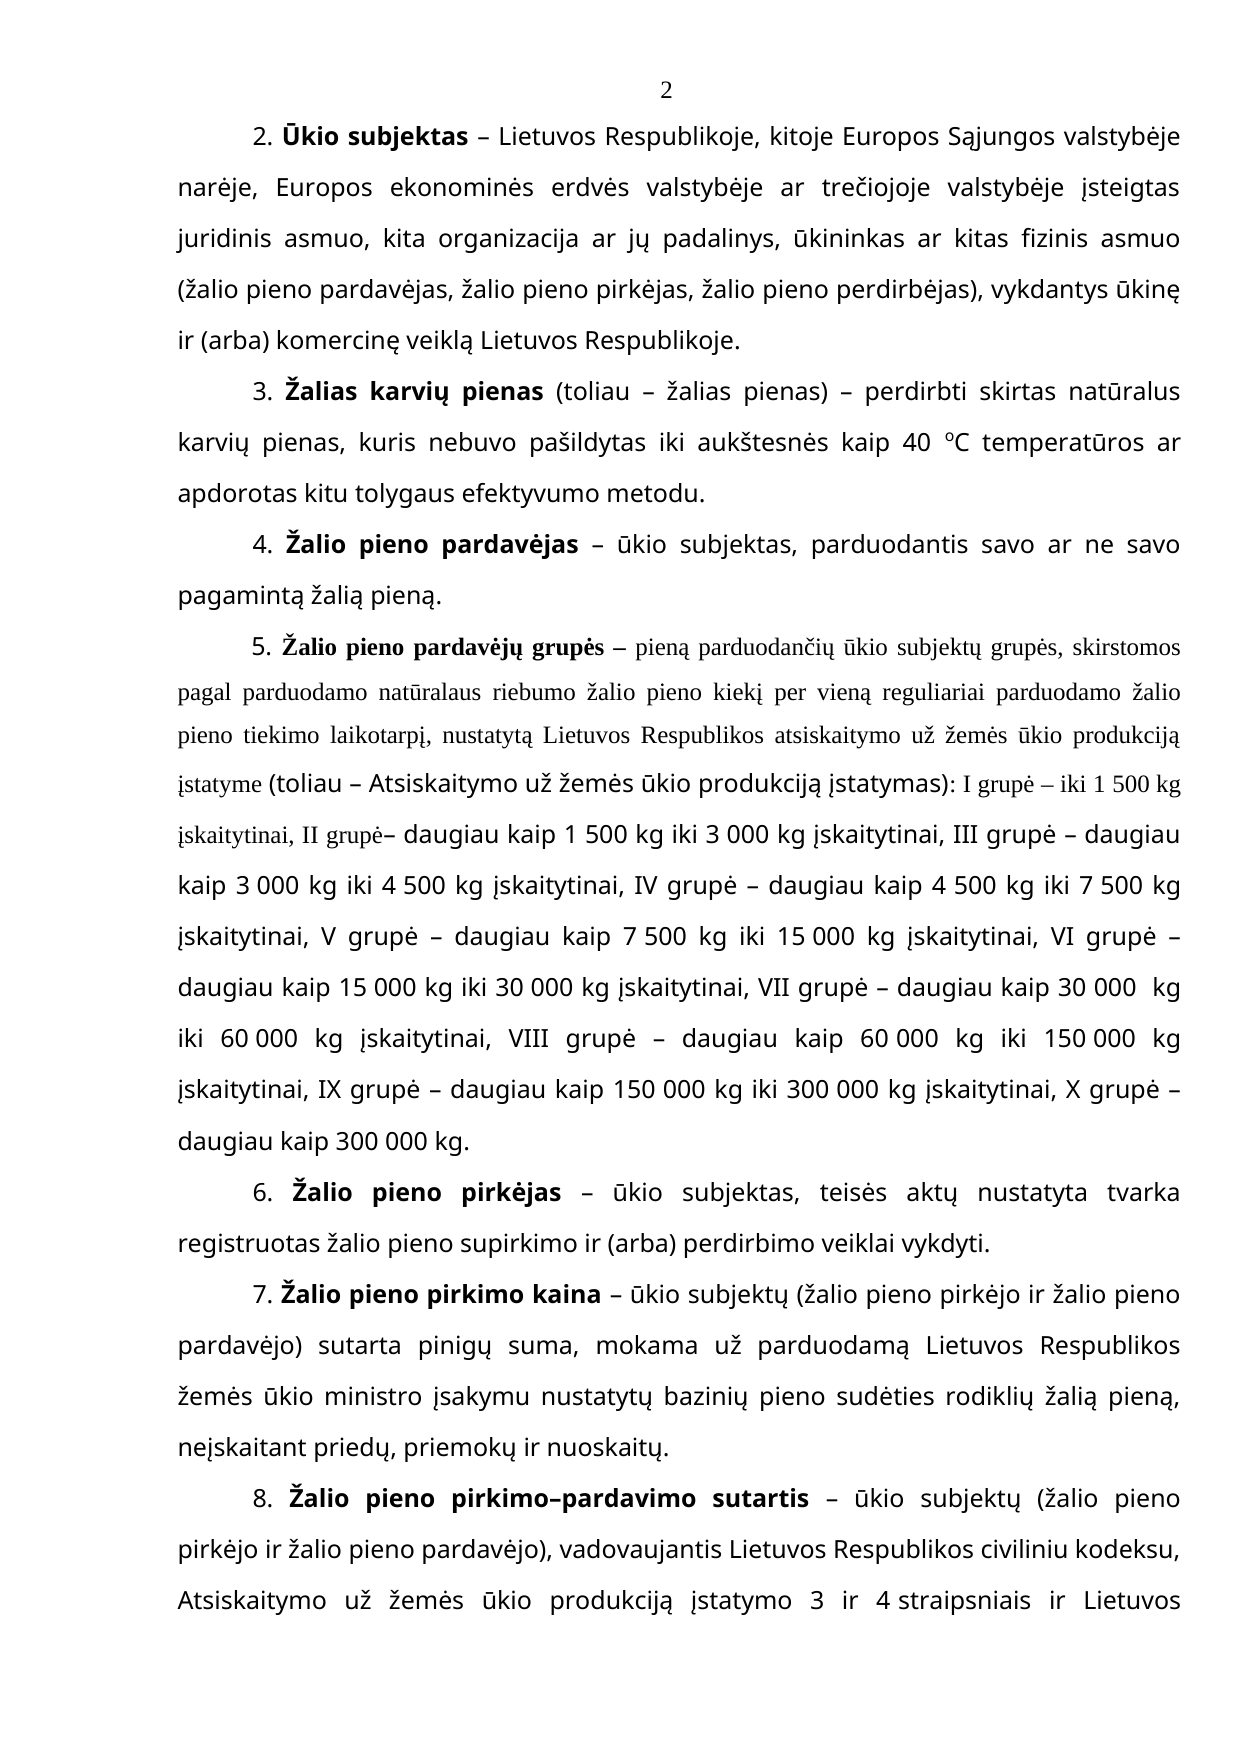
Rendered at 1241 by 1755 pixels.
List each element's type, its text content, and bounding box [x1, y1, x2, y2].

text 8. Žalio pieno pirkimo–pardavimo sutartis – ūkio subjektų (žalio pieno pirkėjo ir žalio pieno pardavėjo), vadovaujantis Lietuvos Respublikos civiliniu kodeksu, Atsiskaitymo už žemės ūkio produkciją įstatymo 3 ir 4 straipsniais ir Lietuvos [177, 1480, 1181, 1617]
text 4. Žalio pieno pardavėjas – ūkio subjektas, parduodantis savo ar ne savo pagamintą žalią pieną. [177, 526, 1181, 612]
text 2. Ūkio subjektas – Lietuvos Respublikoje, kitoje Europos Sąjungos valstybėje narėje, Europos ekonominės erdvės valstybėje ar trečiojoje valstybėje įsteigtas juridinis asmuo, kita organizacija ar jų padalinys, ūkininkas ar kitas fizinis asmuo (žalio pieno pardavėjas, žalio pieno pirkėjas, žalio pieno perdirbėjas), vykdantys ūkinę ir (arba) komercinę veiklą Lietuvos Respublikoje. [177, 118, 1181, 356]
text 7. Žalio pieno pirkimo kaina – ūkio subjektų (žalio pieno pirkėjo ir žalio pieno pardavėjo) sutarta pinigų suma, mokama už parduodamą Lietuvos Respublikos žemės ūkio ministro įsakymu nustatytų bazinių pieno sudėties rodiklių žalią pieną, neįskaitant priedų, priemokų ir nuoskaitų. [177, 1276, 1181, 1463]
text 5. Žalio pieno pardavėjų grupės – pieną parduodančių ūkio subjektų grupės, skirstomos pagal parduodamo natūralaus riebumo žalio pieno kiekį per vieną reguliariai parduodamo žalio pieno tiekimo laikotarpį, nustatytą Lietuvos Respublikos atsiskaitymo už žemės ūkio produkciją įstatyme (toliau – Atsiskaitymo už žemės ūkio produkciją įstatymas): I grupė – iki 1 500 kg įskaitytinai, II grupė– daugiau kaip 1 500 kg iki 3 000 kg įskaitytinai, III grupė – daugiau kaip 3 000 kg iki 4 500 kg įskaitytinai, IV grupė – daugiau kaip 4 500 kg iki 7 500 kg įskaitytinai, V grupė – daugiau kaip 7 500 kg iki 15 000 kg įskaitytinai, VI grupė – daugiau kaip 15 000 kg iki 30 000 kg įskaitytinai, VII grupė – daugiau kaip 30 000 kg iki 60 000 kg įskaitytinai, VIII grupė – daugiau kaip 60 000 kg iki 150 000 kg įskaitytinai, IX grupė – daugiau kaip 150 000 kg iki 300 000 kg įskaitytinai, X grupė – daugiau kaip 300 000 kg. [177, 628, 1181, 1157]
text 3. Žalias karvių pienas (toliau – žalias pienas) – perdirbti skirtas natūralus karvių pienas, kuris nebuvo pašildytas iki aukštesnės kaip 40 oC temperatūros ar apdorotas kitu tolygaus efektyvumo metodu. [177, 373, 1181, 509]
text 6. Žalio pieno pirkėjas – ūkio subjektas, teisės aktų nustatyta tvarka registruotas žalio pieno supirkimo ir (arba) perdirbimo veiklai vykdyti. [177, 1174, 1181, 1259]
